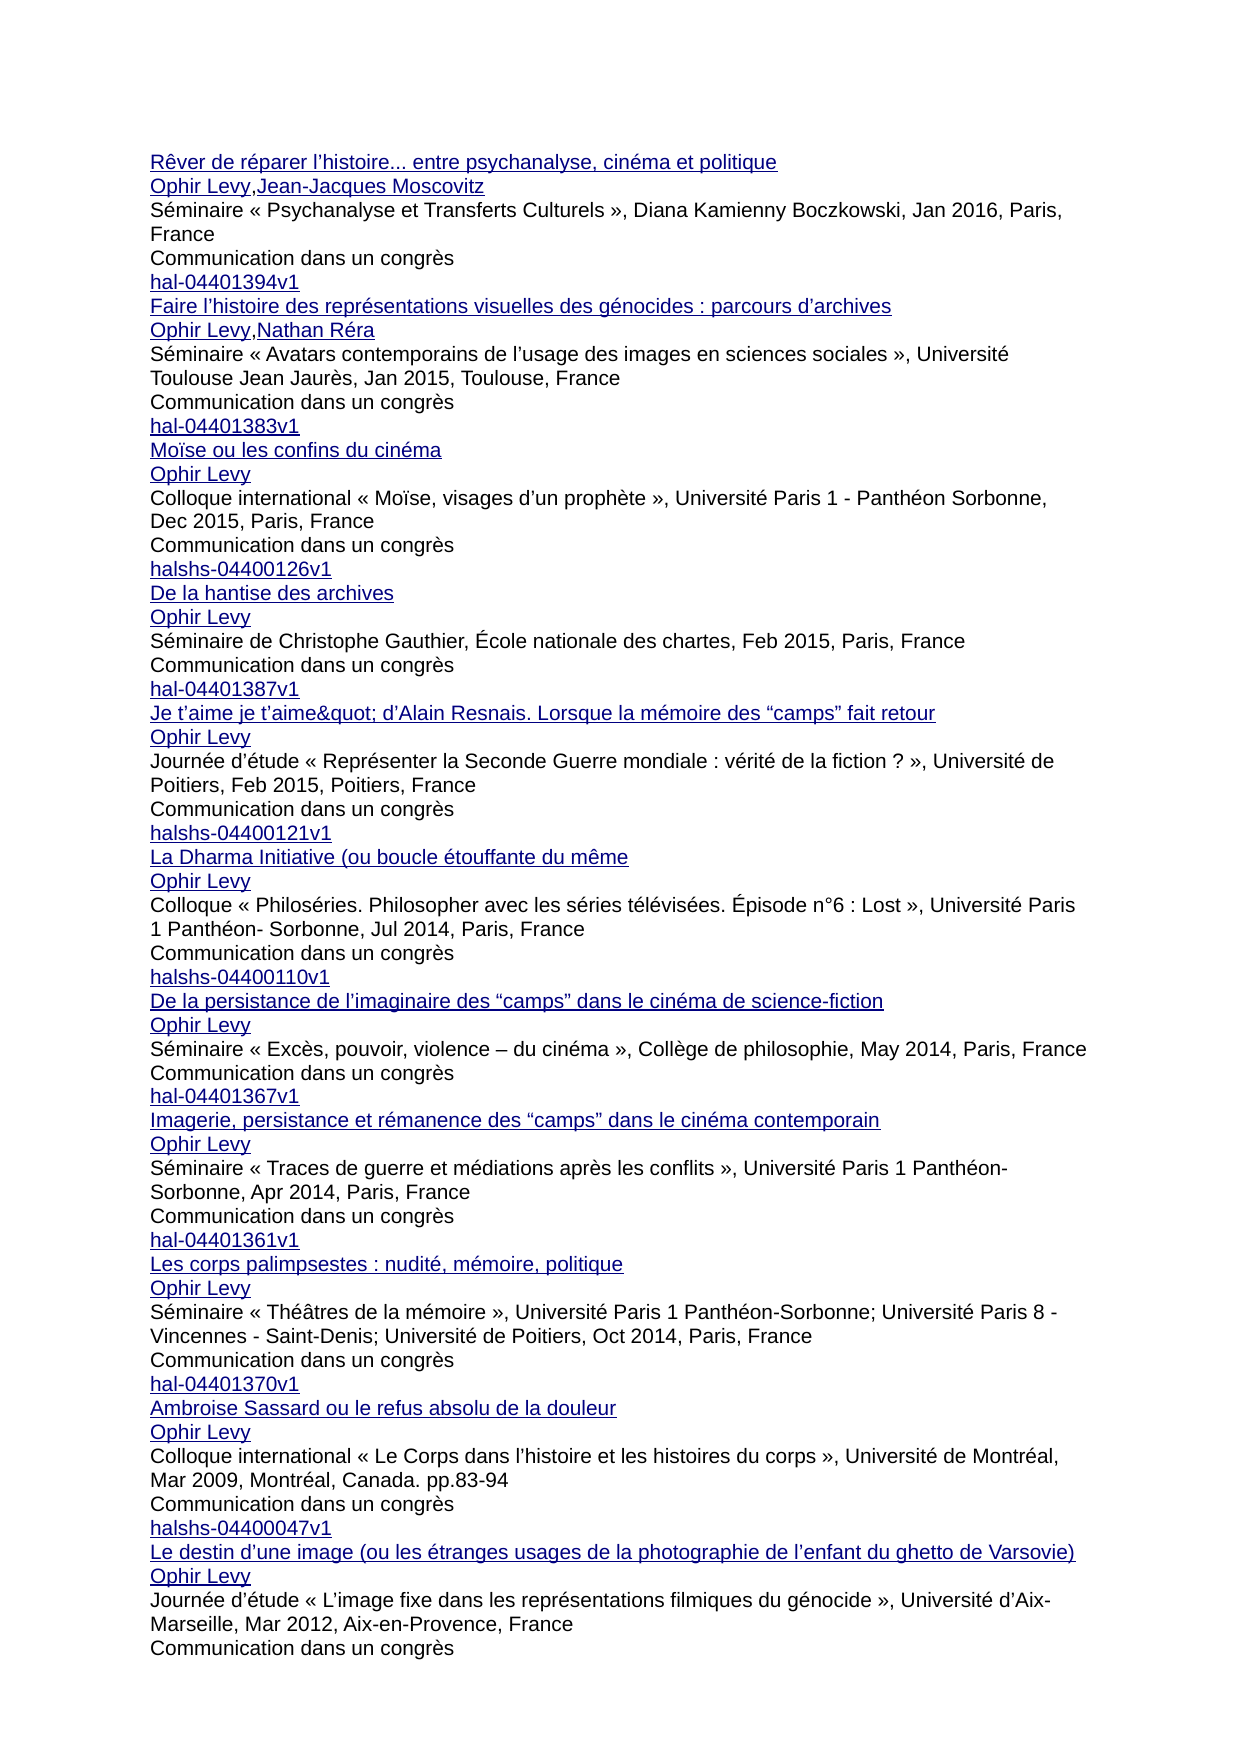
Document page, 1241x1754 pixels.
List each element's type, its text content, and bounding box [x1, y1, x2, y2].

table_cell Le destin d’une image (ou les étranges usages de la photographie de l’enfant du ghetto de Varsovie) Ophir Levy Journée d’étude « L’image fixe dans les représentations filmiques du génocide », Université d’Aix-Marseille, Mar 2012, Aix-en-Provence, France Communication dans un congrès [150, 1540, 1090, 1659]
table_cell Les corps palimpsestes : nudité, mémoire, politique Ophir Levy Séminaire « Théâtres de la mémoire », Université Paris 1 Panthéon-Sorbonne; Université Paris 8 - Vincennes - Saint-Denis; Université de Poitiers, Oct 2014, Paris, France Communication dans un congrès hal-04401370v1 [150, 1252, 1090, 1396]
table_cell La Dharma Initiative (ou boucle étouffante du même Ophir Levy Colloque « Philoséries. Philosopher avec les séries télévisées. Épisode n°6 : Lost », Université Paris 1 Panthéon- Sorbonne, Jul 2014, Paris, France Communication dans un congrès halshs-04400110v1 [150, 845, 1090, 988]
table_cell Je t’aime je t’aime&quot; d’Alain Resnais. Lorsque la mémoire des “camps” fait retour Ophir Levy Journée d’étude « Représenter la Seconde Guerre mondiale : vérité de la fiction ? », Université de Poitiers, Feb 2015, Poitiers, France Communication dans un congrès halshs-04400121v1 [150, 701, 1090, 845]
table_cell De la hantise des archives Ophir Levy Séminaire de Christophe Gauthier, École nationale des chartes, Feb 2015, Paris, France Communication dans un congrès hal-04401387v1 [150, 581, 1090, 701]
table_cell Rêver de réparer l’histoire... entre psychanalyse, cinéma et politique Ophir Levy,Jean-Jacques Moscovitz Séminaire « Psychanalyse et Transferts Culturels », Diana Kamienny Boczkowski, Jan 2016, Paris, France Communication dans un congrès hal-04401394v1 [150, 150, 1090, 294]
table_cell Moïse ou les confins du cinéma Ophir Levy Colloque international « Moïse, visages d’un prophète », Université Paris 1 - Panthéon Sorbonne, Dec 2015, Paris, France Communication dans un congrès halshs-04400126v1 [150, 438, 1090, 581]
table_cell Ambroise Sassard ou le refus absolu de la douleur Ophir Levy Colloque international « Le Corps dans l’histoire et les histoires du corps », Université de Montréal, Mar 2009, Montréal, Canada. pp.83-94 Communication dans un congrès halshs-04400047v1 [150, 1396, 1090, 1539]
table_cell De la persistance de l’imaginaire des “camps” dans le cinéma de science-fiction Ophir Levy Séminaire « Excès, pouvoir, violence – du cinéma », Collège de philosophie, May 2014, Paris, France Communication dans un congrès hal-04401367v1 [150, 989, 1090, 1108]
table_cell Faire l’histoire des représentations visuelles des génocides : parcours d’archives Ophir Levy,Nathan Réra Séminaire « Avatars contemporains de l’usage des images en sciences sociales », Université Toulouse Jean Jaurès, Jan 2015, Toulouse, France Communication dans un congrès hal-04401383v1 [150, 294, 1090, 437]
table_cell Imagerie, persistance et rémanence des “camps” dans le cinéma contemporain Ophir Levy Séminaire « Traces de guerre et médiations après les conflits », Université Paris 1 Panthéon-Sorbonne, Apr 2014, Paris, France Communication dans un congrès hal-04401361v1 [150, 1108, 1090, 1252]
